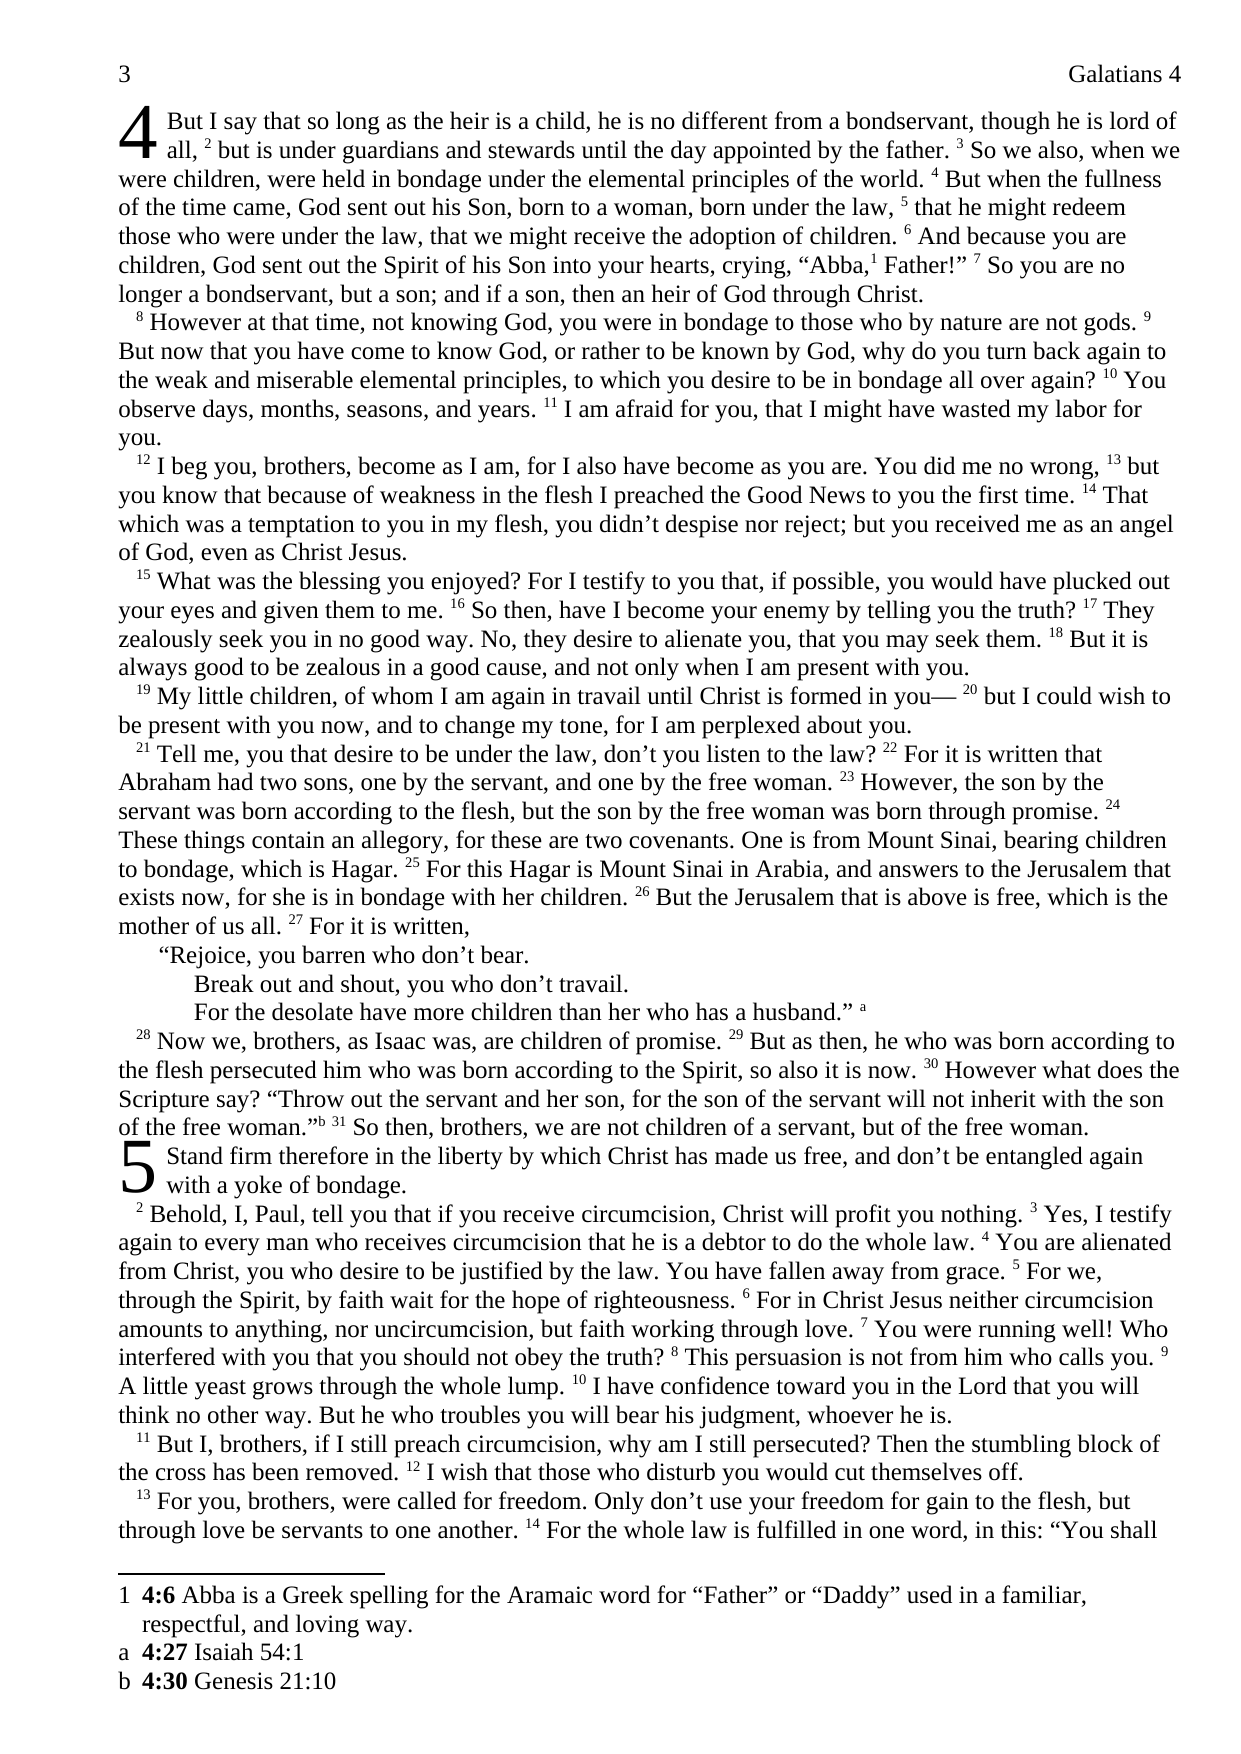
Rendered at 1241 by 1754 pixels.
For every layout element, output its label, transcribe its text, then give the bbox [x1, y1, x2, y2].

text 19 My little children, of whom I am again in travail until Christ is formed in you— 20 but I could wish to be present with you now, and to change my tone, for I am perplexed about you. [118, 681, 1181, 739]
text 11 But I, brothers, if I still preach circumcision, why am I still persecuted? Then the stumbling block of the cross has been removed. 12 I wish that those who disturb you would cut themselves off. [118, 1429, 1181, 1486]
text 8 However at that time, not knowing God, you were in bondage to those who by nature are not gods. 9 But now that you have come to know God, or rather to be known by God, why do you turn back again to the weak and miserable elemental principles, to which you desire to be in bondage all over again? 10 You observe days, months, seasons, and years. 11 I am afraid for you, that I might have wasted my labor for you. [118, 307, 1181, 451]
text For the desolate have more children than her who has a husband.” [194, 997, 1181, 1026]
text 5Stand firm therefore in the liberty by which Christ has made us free, and don’t be entangled again with a yoke of bondage. [118, 1141, 1181, 1199]
text 28 Now we, brothers, as Isaac was, are children of promise. 29 But as then, he who was born according to the flesh persecuted him who was born according to the Spirit, so also it is now. 30 However what does the Scripture say? “Throw out the servant and her son, for the son of the servant will not inherit with the son of the free woman.” 31 So then, brothers, we are not children of a servant, but of the free woman. [118, 1026, 1181, 1141]
text 4But I say that so long as the heir is a child, he is no different from a bondservant, though he is lord of all, 2 but is under guardians and stewards until the day appointed by the father. 3 So we also, when we were children, were held in bondage under the elemental principles of the world. 4 But when the fullness of the time came, God sent out his Son, born to a woman, born under the law, 5 that he might redeem those who were under the law, that we might receive the adoption of children. 6 And because you are children, God sent out the Spirit of his Son into your hearts, crying, “Abba, Father!” 7 So you are no longer a bondservant, but a son; and if a son, then an heir of God through Christ. [118, 106, 1181, 307]
text “Rejoice, you barren who don’t bear. [158, 940, 1181, 969]
text 12 I beg you, brothers, become as I am, for I also have become as you are. You did me no wrong, 13 but you know that because of weakness in the flesh I preached the Good News to you the first time. 14 That which was a temptation to you in my flesh, you didn’t despise nor reject; but you received me as an angel of God, even as Christ Jesus. [118, 451, 1181, 566]
text 4:6 Abba is a Greek spelling for the Aramaic word for “Father” or “Daddy” used in a familiar, respectful, and loving way. [118, 1580, 1181, 1637]
text 4:27 Isaiah 54:1 [118, 1637, 1181, 1666]
text 2 Behold, I, Paul, tell you that if you receive circumcision, Christ will profit you nothing. 3 Yes, I testify again to every man who receives circumcision that he is a debtor to do the whole law. 4 You are alienated from Christ, you who desire to be justified by the law. You have fallen away from grace. 5 For we, through the Spirit, by faith wait for the hope of righteousness. 6 For in Christ Jesus neither circumcision amounts to anything, nor uncircumcision, but faith working through love. 7 You were running well! Who interfered with you that you should not obey the truth? 8 This persuasion is not from him who calls you. 9 A little yeast grows through the whole lump. 10 I have confidence toward you in the Lord that you will think no other way. But he who troubles you will bear his judgment, whoever he is. [118, 1199, 1181, 1429]
text 21 Tell me, you that desire to be under the law, don’t you listen to the law? 22 For it is written that Abraham had two sons, one by the servant, and one by the free woman. 23 However, the son by the servant was born according to the flesh, but the son by the free woman was born through promise. 24 These things contain an allegory, for these are two covenants. One is from Mount Sinai, bearing children to bondage, which is Hagar. 25 For this Hagar is Mount Sinai in Arabia, and answers to the Jerusalem that exists now, for she is in bondage with her children. 26 But the Jerusalem that is above is free, which is the mother of us all. 27 For it is written, [118, 739, 1181, 940]
text Break out and shout, you who don’t travail. [194, 969, 1181, 997]
text 4:30 Genesis 21:10 [118, 1666, 1181, 1695]
text 13 For you, brothers, were called for freedom. Only don’t use your freedom for gain to the flesh, but through love be servants to one another. 14 For the whole law is fulfilled in one word, in this: “You shall [118, 1486, 1181, 1544]
text 15 What was the blessing you enjoyed? For I testify to you that, if possible, you would have plucked out your eyes and given them to me. 16 So then, have I become your enemy by telling you the truth? 17 They zealously seek you in no good way. No, they desire to alienate you, that you may seek them. 18 But it is always good to be zealous in a good cause, and not only when I am present with you. [118, 566, 1181, 681]
